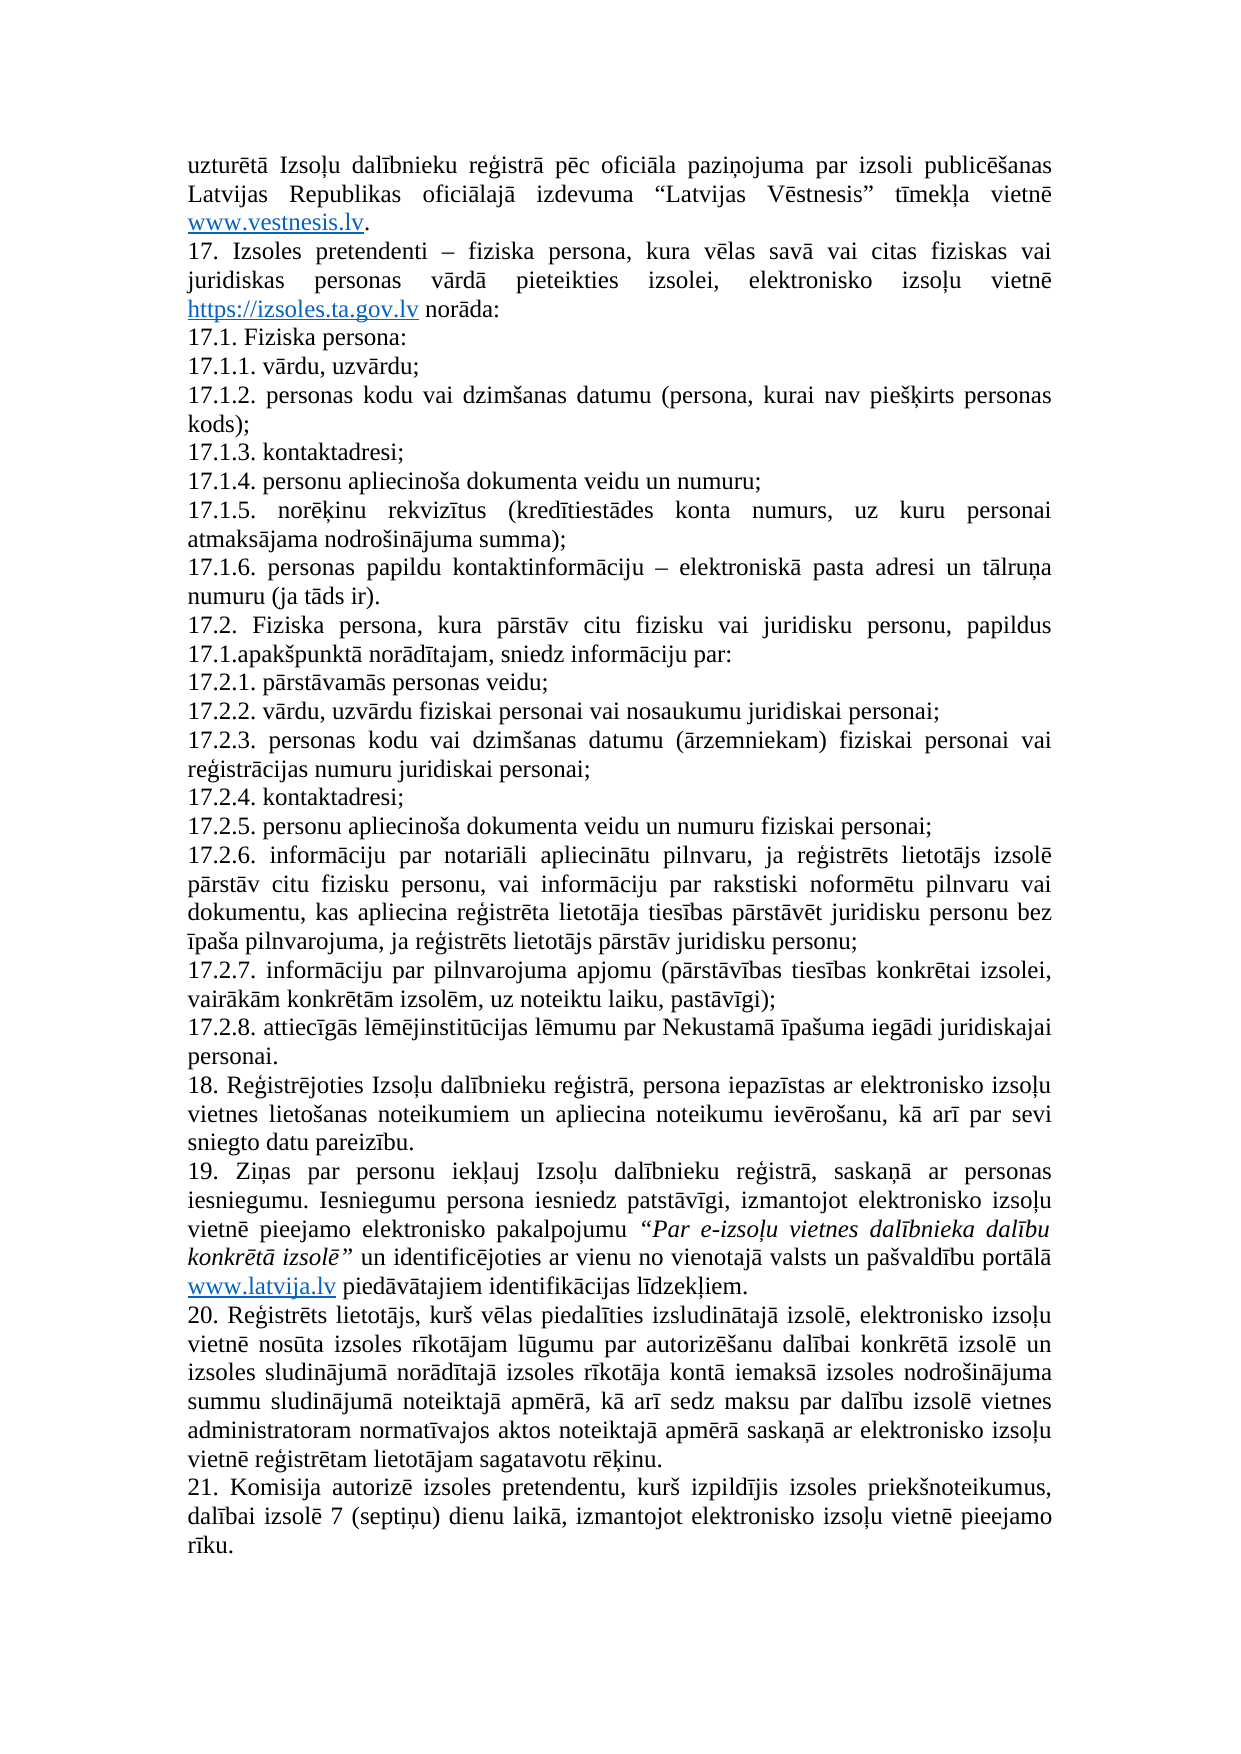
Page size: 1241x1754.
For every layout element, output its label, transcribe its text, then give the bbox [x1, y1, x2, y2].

text 17.2.1. pārstāvamās personas veidu; [187, 667, 1053, 696]
text 17.1.4. personu apliecinoša dokumenta veidu un numuru; [187, 466, 1053, 495]
text 17.2. Fiziska persona, kura pārstāv citu fizisku vai juridisku personu, papildus 17.1.apakšpunktā norādītajam, sniedz informāciju par: [187, 610, 1053, 667]
text 17.2.4. kontaktadresi; [187, 782, 1053, 811]
text uzturētā Izsoļu dalībnieku reģistrā pēc oficiāla paziņojuma par izsoli publicēšanas Latvijas Republikas oficiālajā izdevuma “Latvijas Vēstnesis” tīmekļa vietnē www.vestnesis.lv. [187, 150, 1053, 236]
text 17.1.5. norēķinu rekvizītus (kredītiestādes konta numurs, uz kuru personai atmaksājama nodrošinājuma summa); [187, 495, 1053, 552]
text 17.1.3. kontaktadresi; [187, 437, 1053, 466]
text 17.2.3. personas kodu vai dzimšanas datumu (ārzemniekam) fiziskai personai vai reģistrācijas numuru juridiskai personai; [187, 725, 1053, 782]
text 18. Reģistrējoties Izsoļu dalībnieku reģistrā, persona iepazīstas ar elektronisko izsoļu vietnes lietošanas noteikumiem un apliecina noteikumu ievērošanu, kā arī par sevi sniegto datu pareizību. [187, 1070, 1053, 1156]
text 19. Ziņas par personu iekļauj Izsoļu dalībnieku reģistrā, saskaņā ar personas iesniegumu. Iesniegumu persona iesniedz patstāvīgi, izmantojot elektronisko izsoļu vietnē pieejamo elektronisko pakalpojumu “Par e-izsoļu vietnes dalībnieka dalību konkrētā izsolē” un identificējoties ar vienu no vienotajā valsts un pašvaldību portālā www.latvija.lv piedāvātajiem identifikācijas līdzekļiem. [187, 1156, 1053, 1300]
text 17.2.5. personu apliecinoša dokumenta veidu un numuru fiziskai personai; [187, 811, 1053, 840]
text 17.2.2. vārdu, uzvārdu fiziskai personai vai nosaukumu juridiskai personai; [187, 696, 1053, 725]
text 17.1.2. personas kodu vai dzimšanas datumu (persona, kurai nav piešķirts personas kods); [187, 380, 1053, 437]
text 17.1.6. personas papildu kontaktinformāciju – elektroniskā pasta adresi un tālruņa numuru (ja tāds ir). [187, 552, 1053, 610]
text 17.2.8. attiecīgās lēmējinstitūcijas lēmumu par Nekustamā īpašuma iegādi juridiskajai personai. [187, 1012, 1053, 1070]
text 17.1.1. vārdu, uzvārdu; [187, 351, 1053, 380]
text 17.2.6. informāciju par notariāli apliecinātu pilnvaru, ja reģistrēts lietotājs izsolē pārstāv citu fizisku personu, vai informāciju par rakstiski noformētu pilnvaru vai dokumentu, kas apliecina reģistrēta lietotāja tiesības pārstāvēt juridisku personu bez īpaša pilnvarojuma, ja reģistrēts lietotājs pārstāv juridisku personu; [187, 840, 1053, 955]
text 17.2.7. informāciju par pilnvarojuma apjomu (pārstāvības tiesības konkrētai izsolei, vairākām konkrētām izsolēm, uz noteiktu laiku, pastāvīgi); [187, 955, 1053, 1012]
text 17.1. Fiziska persona: [187, 322, 1053, 351]
text 21. Komisija autorizē izsoles pretendentu, kurš izpildījis izsoles priekšnoteikumus, dalībai izsolē 7 (septiņu) dienu laikā, izmantojot elektronisko izsoļu vietnē pieejamo rīku. [187, 1472, 1053, 1559]
text 17. Izsoles pretendenti – fiziska persona, kura vēlas savā vai citas fiziskas vai juridiskas personas vārdā pieteikties izsolei, elektronisko izsoļu vietnē https://izsoles.ta.gov.lv norāda: [187, 236, 1053, 322]
text 20. Reģistrēts lietotājs, kurš vēlas piedalīties izsludinātajā izsolē, elektronisko izsoļu vietnē nosūta izsoles rīkotājam lūgumu par autorizēšanu dalībai konkrētā izsolē un izsoles sludinājumā norādītajā izsoles rīkotāja kontā iemaksā izsoles nodrošinājuma summu sludinājumā noteiktajā apmērā, kā arī sedz maksu par dalību izsolē vietnes administratoram normatīvajos aktos noteiktajā apmērā saskaņā ar elektronisko izsoļu vietnē reģistrētam lietotājam sagatavotu rēķinu. [187, 1300, 1053, 1472]
